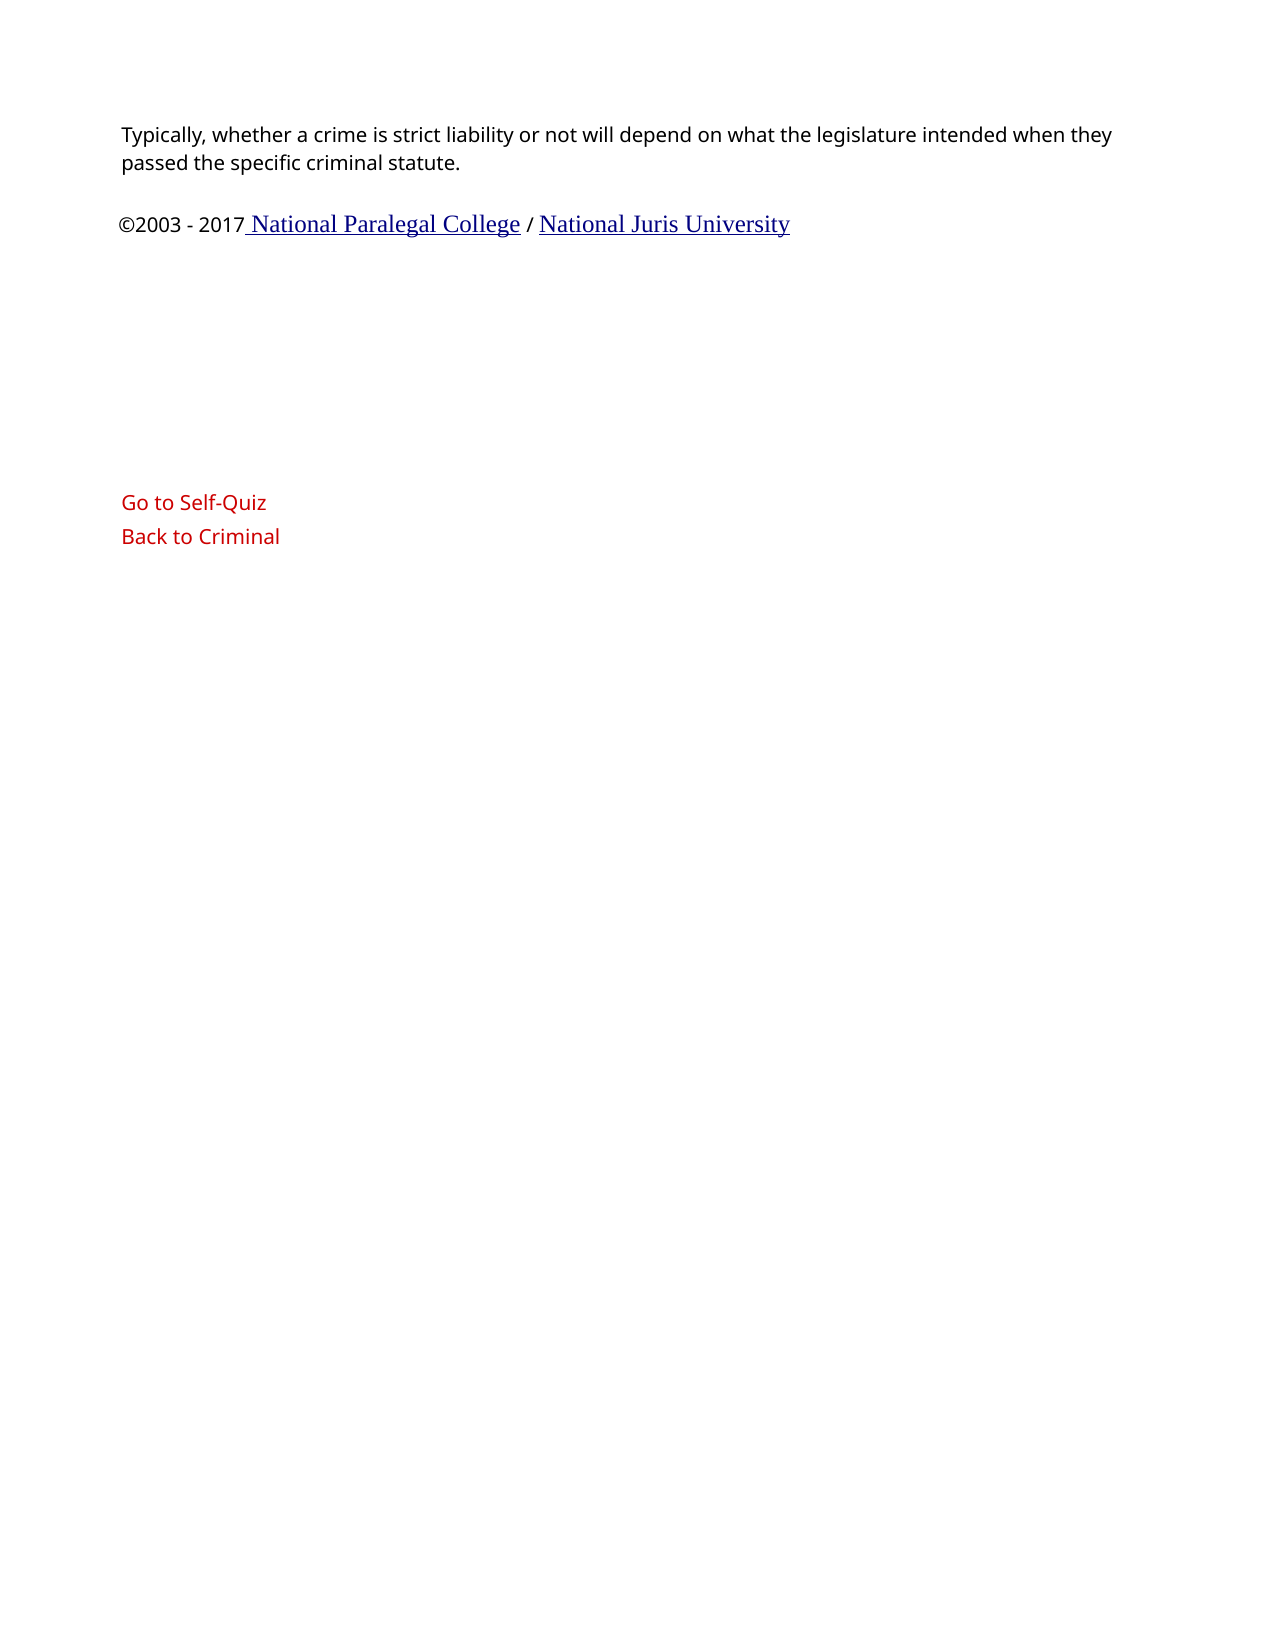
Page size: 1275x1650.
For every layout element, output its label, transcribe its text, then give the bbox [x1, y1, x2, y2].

table_cell Back to Criminal [118, 519, 332, 553]
text ©2003 - 2017 National Paralegal College / National Juris University [118, 209, 1157, 238]
table_header Typically, whether a crime is strict liability or not will depend on what the legislature intended when they passed the specific criminal statute. [118, 118, 1157, 209]
table_header Go to Self-Quiz [118, 485, 332, 519]
